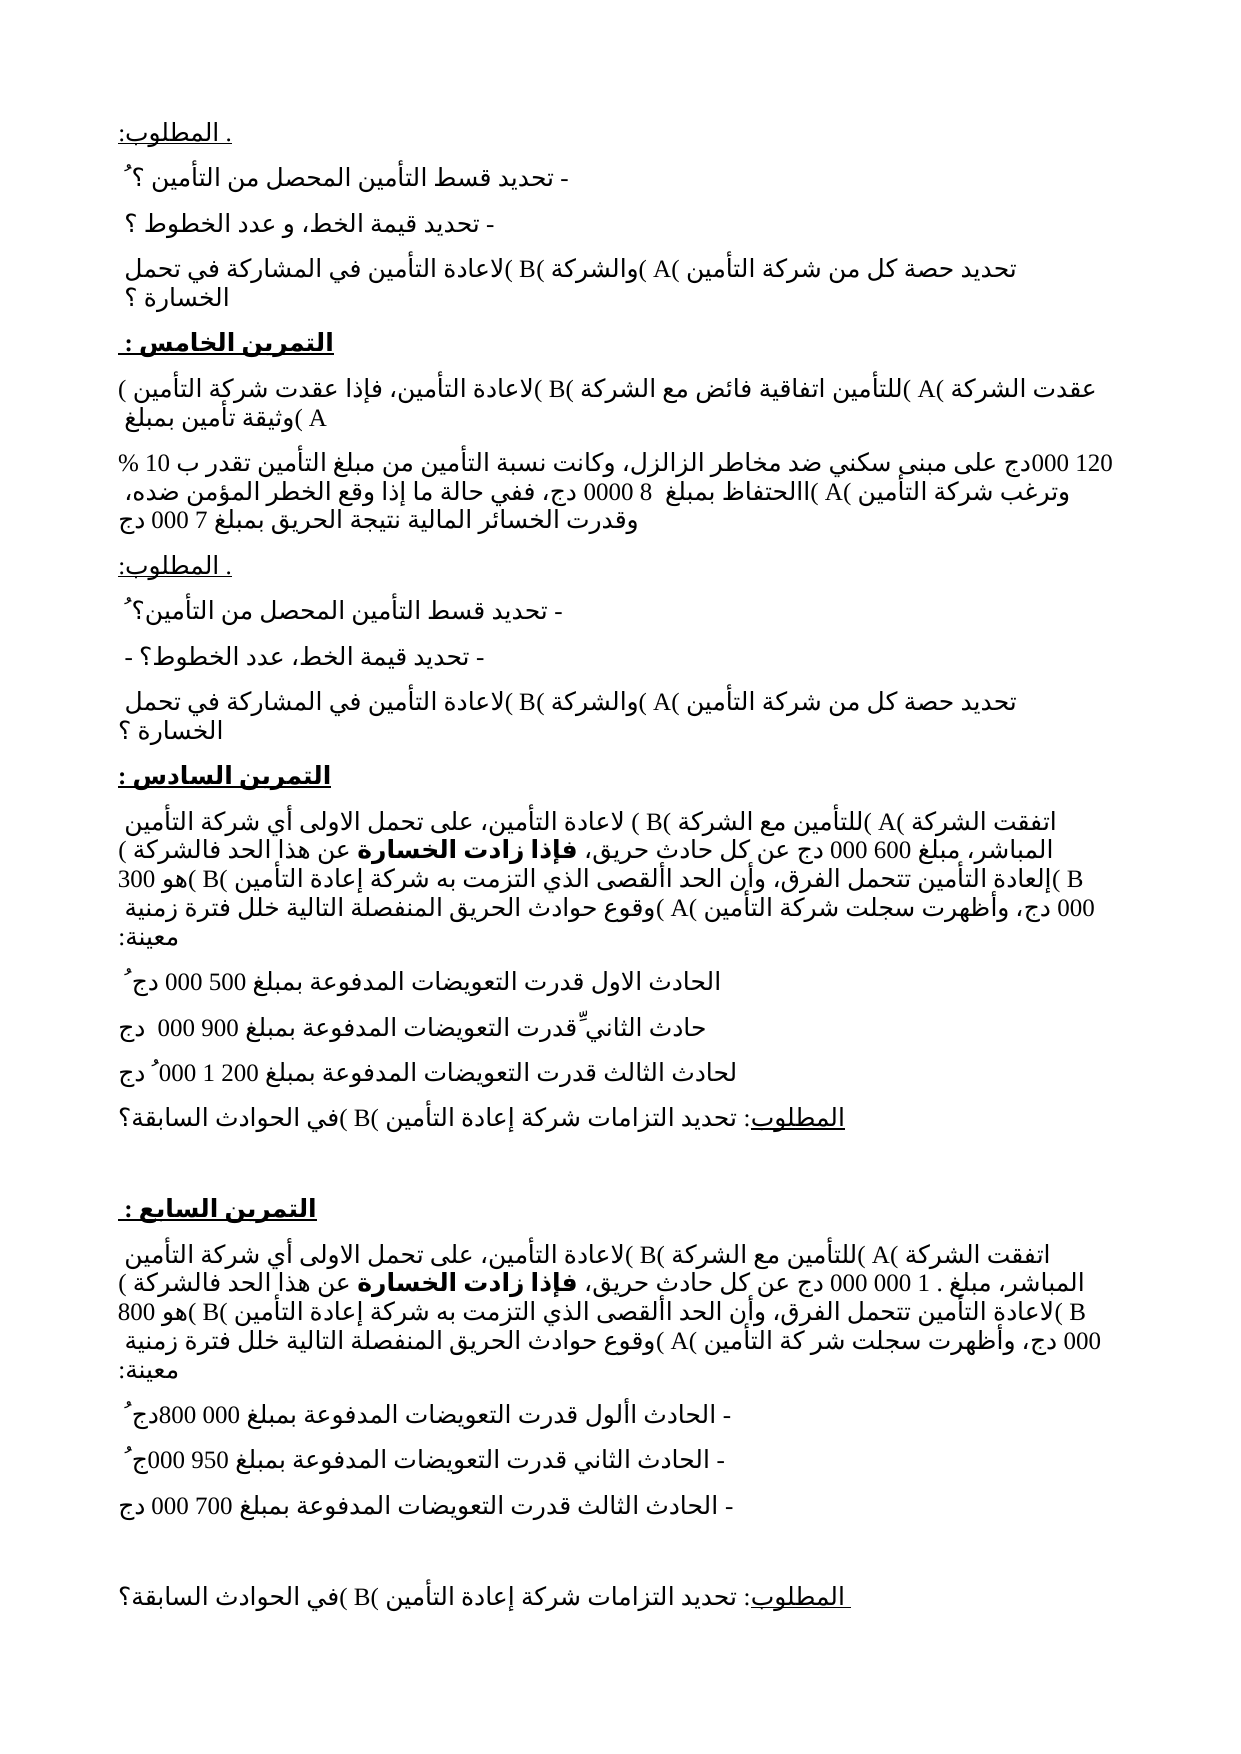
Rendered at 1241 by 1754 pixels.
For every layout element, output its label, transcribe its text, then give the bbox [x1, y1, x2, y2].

text الحادث الاول قدرت التعويضات المدفوعة بمبلغ 500 000 دج ُ [118, 967, 1122, 996]
text المطلوب: تحديد التزامات شركة إعادة التأمين )B )في الحوادث السابقة؟ [118, 1582, 1122, 1611]
text . المطلوب: [118, 551, 1122, 580]
text التمرين السابع : [118, 1194, 1122, 1223]
text التمرين الخامس : [118, 328, 1122, 357]
text - تحديد قيمة الخط، عدد الخطوط؟ - [118, 642, 1122, 671]
text عقدت الشركة )A )للتأمين اتفاقية فائض مع الشركة )B )لاعادة التأمين، فإذا عقدت شركة التأمين )A )وثيقة تأمين بمبلغ [118, 374, 1122, 431]
text حادث الثاني ِّقدرت التعويضات المدفوعة بمبلغ 900 000 دج [118, 1013, 1122, 1041]
text - الحادث الثالث قدرت التعويضات المدفوعة بمبلغ 700 000 دج [118, 1491, 1122, 1520]
text - تحديد قيمة الخط، و عدد الخطوط ؟ [118, 209, 1122, 238]
text - الحادث األول قدرت التعويضات المدفوعة بمبلغ 800 000دج ُ [118, 1400, 1122, 1429]
text لحادث الثالث قدرت التعويضات المدفوعة بمبلغ 1 200 000 ُ دج [118, 1058, 1122, 1087]
text التمرين السادس : [118, 761, 1122, 790]
text تحديد حصة كل من شركة التأمين )A )والشركة )B )لاعادة التأمين في المشاركة في تحمل الخسارة ؟ [118, 254, 1122, 312]
text اتفقت الشركة )A )للتأمين مع الشركة )B )لاعادة التأمين، على تحمل الاولى أي شركة التأمين المباشر، مبلغ . 1 000 000 دج عن كل حادث حريق، فإذا زادت الخسارة عن هذا الحد فالشركة )B )لاعادة التأمين تتحمل الفرق، وأن الحد األقصى الذي التزمت به شركة إعادة التأمين )B )هو 800 000 دج، وأظهرت سجلت شر كة التأمين )A )وقوع حوادث الحريق المنفصلة التالية خلل فترة زمنية معينة: [118, 1240, 1122, 1383]
text - تحديد قسط التأمين المحصل من التأمين؟ ُ [118, 596, 1122, 625]
text - الحادث الثاني قدرت التعويضات المدفوعة بمبلغ 950 000ج ُ [118, 1446, 1122, 1474]
text - تحديد قسط التأمين المحصل من التأمين ؟ ُ [118, 163, 1122, 192]
text 120 000دج على مبنى سكني ضد مخاطر الزالزل، وكانت نسبة التأمين من مبلغ التأمين تقدر ب 10 % وترغب شركة التأمين )A )االحتفاظ بمبلغ 8 0000 دج، ففي حالة ما إذا وقع الخطر المؤمن ضده، وقدرت الخسائر المالية نتيجة الحريق بمبلغ 7 000 دج [118, 448, 1122, 534]
text . المطلوب: [118, 118, 1122, 147]
text اتفقت الشركة )A )للتأمين مع الشركة )B ) لاعادة التأمين، على تحمل الاولى أي شركة التأمين المباشر، مبلغ 600 000 دج عن كل حادث حريق، فإذا زادت الخسارة عن هذا الحد فالشركة )B )إلعادة التأمين تتحمل الفرق، وأن الحد األقصى الذي التزمت به شركة إعادة التأمين )B )هو 300 000 دج، وأظهرت سجلت شركة التأمين )A )وقوع حوادث الحريق المنفصلة التالية خلل فترة زمنية معينة: [118, 807, 1122, 951]
text تحديد حصة كل من شركة التأمين )A )والشركة )B )لاعادة التأمين في المشاركة في تحمل الخسارة ؟ [118, 687, 1122, 745]
text المطلوب: تحديد التزامات شركة إعادة التأمين )B )في الحوادث السابقة؟ [118, 1103, 1122, 1132]
